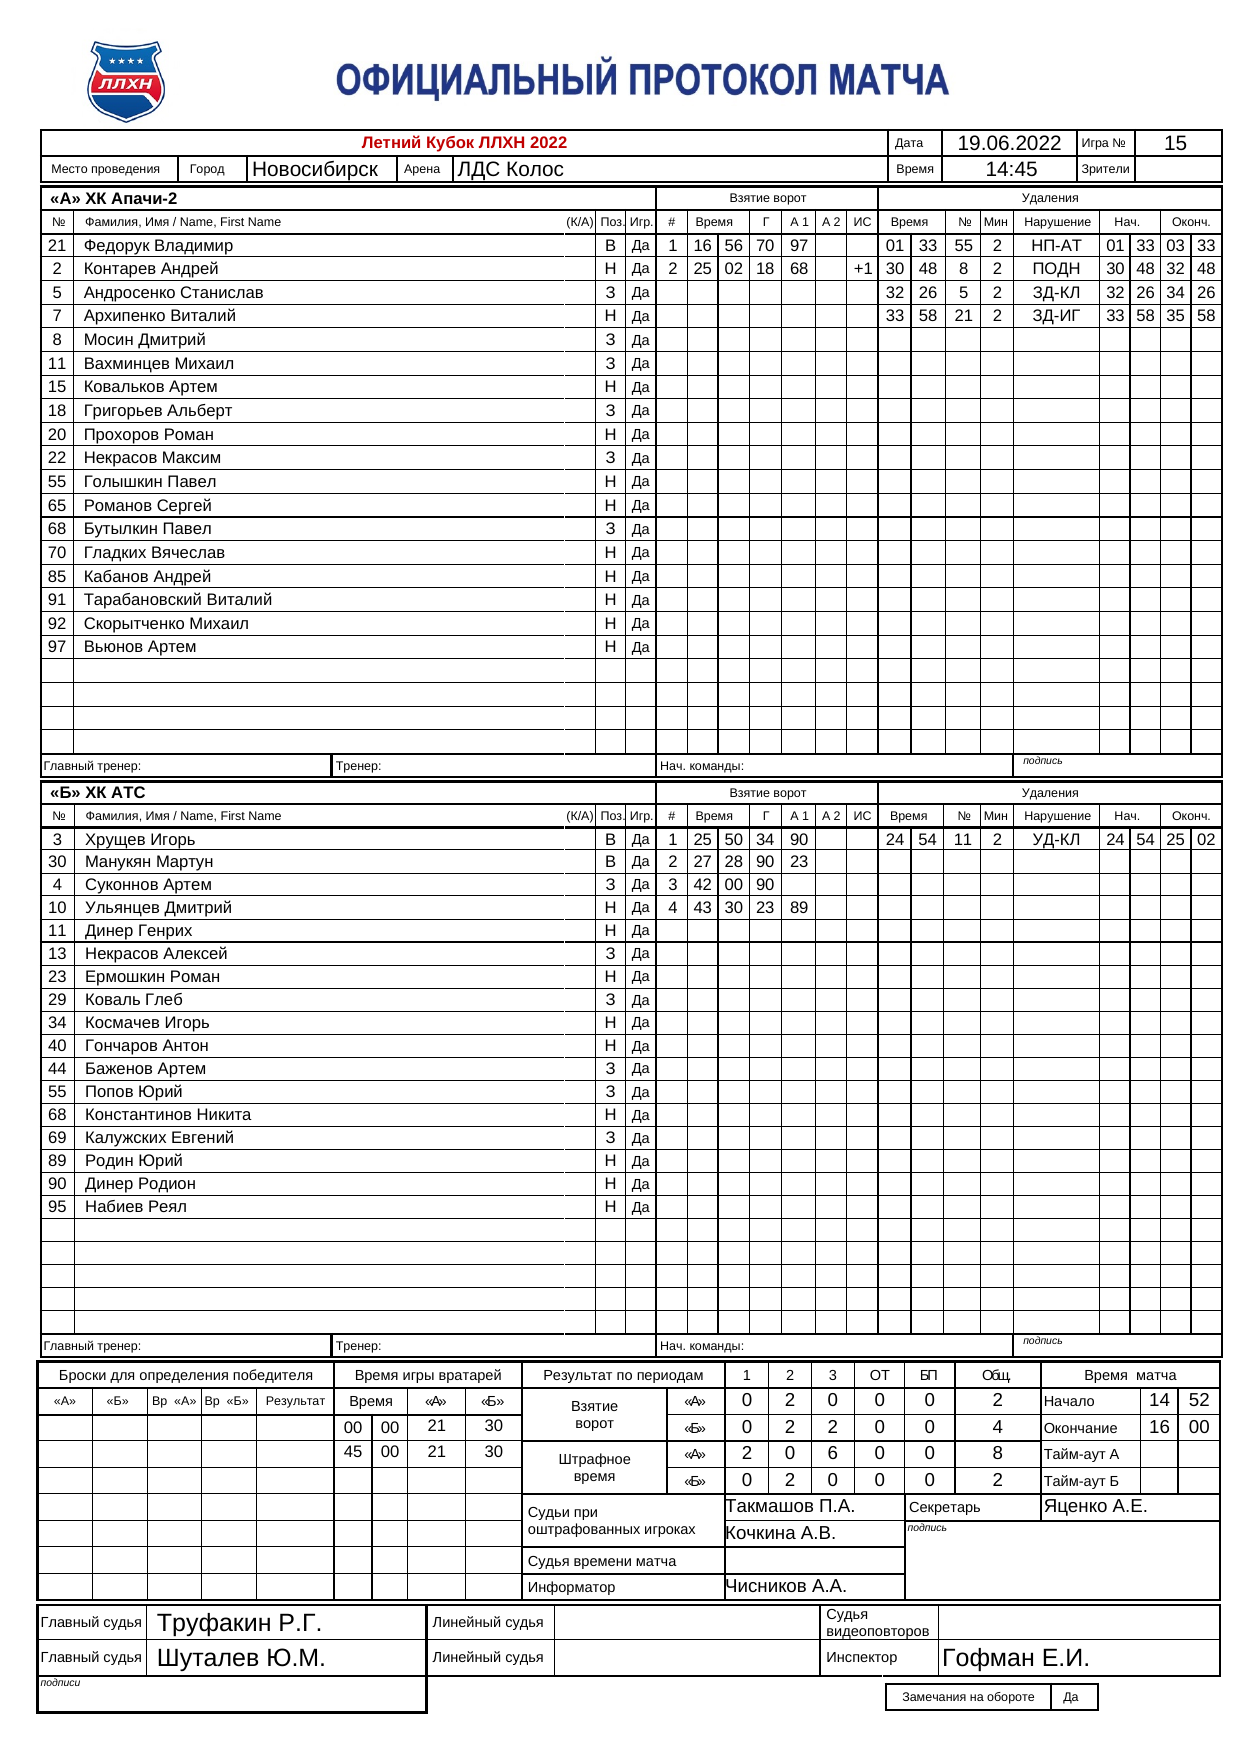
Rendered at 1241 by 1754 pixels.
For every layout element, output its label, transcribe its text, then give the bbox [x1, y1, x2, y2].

table_cell А 1 [782, 805, 815, 826]
table_cell [1100, 966, 1129, 987]
table_cell [202, 1441, 256, 1467]
table_cell [1100, 494, 1129, 516]
table_cell [257, 1494, 333, 1520]
table_cell [1131, 1127, 1160, 1149]
table_cell [565, 1196, 595, 1218]
table_cell [39, 1468, 92, 1493]
table_cell Да [626, 1150, 655, 1172]
table_cell [912, 636, 945, 658]
table_cell [42, 1242, 74, 1264]
table_cell [39, 1574, 92, 1599]
table_cell [719, 683, 749, 706]
table_cell [657, 588, 687, 611]
table_cell [408, 1468, 465, 1493]
table_cell [912, 518, 945, 540]
table_cell [946, 636, 980, 658]
table_cell [816, 829, 846, 849]
table_header Да [1052, 1685, 1097, 1709]
table_cell [1161, 470, 1190, 493]
table_cell [74, 707, 564, 729]
table_cell [1131, 494, 1160, 516]
table_cell [879, 1058, 910, 1079]
table_cell [981, 636, 1013, 658]
table_cell [879, 989, 910, 1011]
table_cell [1192, 446, 1221, 469]
table_cell Штрафное время [523, 1442, 666, 1493]
table_cell 90 [750, 850, 781, 872]
table_cell [1100, 1058, 1129, 1079]
table_cell [782, 1311, 815, 1333]
table_cell 0 [726, 1389, 768, 1413]
table_cell [1014, 588, 1099, 611]
table_cell [1179, 1468, 1219, 1493]
table_cell А 1 [782, 211, 815, 233]
table_cell [847, 494, 877, 516]
table_cell [565, 565, 595, 587]
table_cell 58 [912, 305, 945, 327]
table_header 3 [812, 1363, 854, 1387]
table_cell [879, 1012, 910, 1033]
table_cell [1014, 399, 1099, 422]
table_cell [750, 989, 781, 1011]
table_cell [847, 1104, 877, 1126]
table_cell Поз. [596, 805, 625, 826]
table_cell [1131, 1104, 1160, 1126]
table_cell [981, 1219, 1013, 1241]
table_cell [912, 541, 945, 564]
table_cell [408, 1574, 465, 1599]
table_cell 1 [657, 235, 687, 256]
table_cell 45 [335, 1441, 371, 1467]
table_cell [565, 470, 595, 493]
table_cell [1131, 730, 1160, 753]
table_cell [879, 659, 910, 682]
table_cell [1100, 1265, 1129, 1287]
table_cell [657, 328, 687, 351]
table_cell [782, 446, 815, 469]
table_cell [847, 707, 877, 729]
table_cell [1014, 730, 1099, 753]
table_cell [565, 257, 595, 280]
table_cell З [596, 446, 625, 469]
table_cell Да [626, 1035, 655, 1057]
table_cell Труфакин Р.Г. [147, 1606, 425, 1639]
table_cell Нач. [1100, 211, 1160, 233]
table_cell [782, 423, 815, 445]
table_cell [981, 989, 1013, 1011]
table_cell [719, 328, 749, 351]
table_cell [847, 850, 877, 872]
table_cell [1014, 1288, 1099, 1310]
table_cell 32 [1100, 281, 1129, 303]
table_cell [981, 1081, 1013, 1103]
table_cell [750, 376, 781, 398]
table_cell В [596, 829, 625, 849]
table_cell подпись [1014, 1335, 1221, 1356]
table_cell [981, 446, 1013, 469]
table_cell [912, 1081, 943, 1103]
table_cell [816, 1311, 846, 1333]
table_cell 30 [1100, 257, 1129, 280]
table_cell 43 [688, 896, 717, 918]
table_cell [565, 943, 595, 964]
table_cell [1100, 1081, 1129, 1103]
table_cell [912, 1173, 943, 1195]
table_cell [565, 494, 595, 516]
table_cell 25 [688, 257, 717, 280]
table_cell [1192, 707, 1221, 729]
table_cell [1131, 399, 1160, 422]
table_cell [626, 1219, 655, 1241]
table_cell Н [596, 612, 625, 634]
table_cell [847, 1173, 877, 1195]
table_cell [1161, 989, 1190, 1011]
table_cell [946, 659, 980, 682]
table_cell [847, 541, 877, 564]
table_cell [750, 920, 781, 941]
table_cell [939, 1606, 1219, 1639]
table_cell [1161, 1242, 1190, 1264]
table_cell [1161, 966, 1190, 987]
table_cell Прохоров Роман [74, 423, 564, 445]
table_cell подписи [39, 1677, 425, 1711]
table_cell [879, 1288, 910, 1310]
table_cell # [657, 211, 687, 233]
table_cell [1161, 1288, 1190, 1310]
table_cell [719, 1265, 749, 1287]
table_cell Да [626, 850, 655, 872]
table_cell З [596, 1081, 625, 1103]
table_cell [1192, 352, 1221, 374]
table_cell [912, 1150, 943, 1172]
table_cell [1131, 1311, 1160, 1333]
table_cell [1100, 588, 1129, 611]
table_cell 0 [726, 1468, 768, 1493]
table_cell [879, 1035, 910, 1057]
table_cell [847, 896, 877, 918]
table_cell [816, 588, 846, 611]
table_cell [1100, 352, 1129, 374]
table_cell [782, 659, 815, 682]
table_cell [726, 1548, 904, 1573]
table_cell [1100, 399, 1129, 422]
table_cell [750, 1081, 781, 1103]
table_cell [782, 376, 815, 398]
table_cell [565, 1081, 595, 1103]
table_cell [944, 1150, 980, 1172]
table_cell [1131, 446, 1160, 469]
table_cell [1100, 874, 1129, 895]
table_cell [688, 707, 717, 729]
table_cell [1100, 1288, 1129, 1310]
table_cell Н [596, 470, 625, 493]
table_cell [565, 518, 595, 540]
table_cell 0 [855, 1415, 904, 1440]
table_cell [1161, 1104, 1190, 1126]
table_cell Тренер: [333, 1335, 655, 1356]
table_cell [1192, 850, 1221, 872]
table_cell «Б» [668, 1468, 724, 1493]
table_cell 23 [42, 966, 74, 987]
table_cell Да [626, 829, 655, 849]
table_cell [1014, 1127, 1099, 1149]
table_cell [719, 494, 749, 516]
table_cell 2 [956, 1389, 1040, 1413]
table_cell [847, 1288, 877, 1310]
table_cell Нач. команды: [657, 755, 1012, 776]
table_cell Чисников А.А. [726, 1575, 904, 1599]
table_cell [847, 829, 877, 849]
table_cell [657, 376, 687, 398]
table_cell [657, 1035, 687, 1057]
table_cell Некрасов Максим [74, 446, 564, 469]
table_cell [782, 518, 815, 540]
table_cell Н [596, 1104, 625, 1126]
table_cell [816, 1035, 846, 1057]
table_cell [782, 1150, 815, 1172]
table_cell Набиев Реял [75, 1196, 564, 1218]
table_cell Н [596, 920, 625, 941]
table_cell 1 [657, 829, 687, 849]
table_cell [148, 1521, 201, 1546]
table_cell [688, 966, 717, 987]
table_cell [879, 920, 910, 941]
table_cell [782, 399, 815, 422]
table_cell [688, 1012, 717, 1033]
table_cell [879, 328, 910, 351]
table_cell [335, 1574, 371, 1599]
table_cell [1136, 157, 1221, 181]
table_cell [719, 446, 749, 469]
table_cell [657, 612, 687, 634]
table_cell [466, 1574, 521, 1599]
table_cell Вр «Б» [202, 1389, 256, 1413]
table_cell [75, 1288, 564, 1310]
table_cell Игр. [626, 805, 655, 826]
table_cell [816, 1219, 846, 1241]
table_cell № [946, 211, 980, 233]
table_cell [879, 399, 910, 422]
table_cell [816, 636, 846, 658]
table_cell [688, 494, 717, 516]
table_cell [466, 1521, 521, 1546]
table_cell [565, 707, 595, 729]
table_cell В [596, 235, 625, 256]
table_cell Вахминцев Михаил [74, 352, 564, 374]
table_cell Инспектор [821, 1640, 938, 1675]
table_cell З [596, 518, 625, 540]
table_cell 3 [42, 829, 74, 849]
table_cell [782, 588, 815, 611]
table_cell Баженов Артем [75, 1058, 564, 1079]
table_cell [93, 1547, 147, 1573]
table_cell 24 [879, 829, 910, 849]
table_cell [596, 730, 625, 753]
table_cell [946, 541, 980, 564]
table_cell [782, 470, 815, 493]
table_cell [1161, 376, 1190, 398]
table_cell [565, 1150, 595, 1172]
table_cell [750, 399, 781, 422]
table_cell 21 [408, 1441, 465, 1467]
table_cell [946, 683, 980, 706]
table_cell [816, 850, 846, 872]
table_cell (К/А) [565, 211, 595, 233]
table_cell [688, 376, 717, 398]
table_cell [1131, 1265, 1160, 1287]
table_cell [657, 352, 687, 374]
table_cell [257, 1468, 333, 1493]
table_cell Да [626, 1058, 655, 1079]
table_cell [1014, 1104, 1099, 1126]
table_cell [1100, 565, 1129, 587]
table_cell 92 [42, 612, 73, 634]
table_cell 24 [1100, 829, 1129, 849]
table_cell [657, 707, 687, 729]
table_cell 00 [373, 1416, 407, 1440]
table_cell [1014, 920, 1099, 941]
table_cell 0 [905, 1415, 954, 1440]
table_cell Н [596, 636, 625, 658]
table_header Летний Кубок ЛЛХН 2022 [42, 131, 887, 155]
table_cell 23 [782, 850, 815, 872]
table_cell [912, 1311, 943, 1333]
table_cell [981, 518, 1013, 540]
table_cell [782, 1012, 815, 1033]
table_cell [1014, 470, 1099, 493]
table_cell [981, 1012, 1013, 1033]
table_cell 01 [1100, 235, 1129, 256]
table_cell 00 [373, 1441, 407, 1467]
table_cell 97 [782, 235, 815, 256]
table_cell [981, 1058, 1013, 1079]
table_cell В [596, 850, 625, 872]
table_cell 40 [42, 1035, 74, 1057]
table_cell З [596, 399, 625, 422]
table_cell Да [626, 376, 655, 398]
table_cell 2 [657, 850, 687, 872]
table_cell [1161, 1035, 1190, 1057]
table_cell [257, 1416, 333, 1440]
table_cell 69 [42, 1127, 74, 1149]
table_cell [657, 989, 687, 1011]
table_cell # [657, 805, 687, 826]
table_cell [657, 541, 687, 564]
table_cell 33 [1100, 305, 1129, 327]
table_cell [565, 1127, 595, 1149]
table_cell «А» [668, 1442, 724, 1467]
table_cell [879, 707, 910, 729]
table_cell [466, 1468, 521, 1493]
table_cell Скорытченко Михаил [74, 612, 564, 634]
table_cell [816, 1058, 846, 1079]
table_cell [565, 1265, 595, 1287]
table_cell [1014, 874, 1099, 895]
table_cell [42, 707, 73, 729]
table_cell [879, 1265, 910, 1287]
table_header БП [905, 1363, 954, 1387]
table_cell Да [626, 612, 655, 634]
table_cell [657, 659, 687, 682]
table_cell [782, 305, 815, 327]
table_cell [1192, 565, 1221, 587]
table_cell Константинов Никита [75, 1104, 564, 1126]
table_cell 2 [42, 257, 73, 280]
table_cell [688, 518, 717, 540]
table_cell Манукян Мартун [75, 850, 564, 872]
table_cell [816, 1173, 846, 1195]
table_header «А» ХК Апачи-2 [42, 188, 655, 209]
table_cell [782, 989, 815, 1011]
table_cell [750, 1242, 781, 1264]
table_cell № [42, 805, 74, 826]
table_cell [750, 1150, 781, 1172]
table_cell [750, 423, 781, 445]
table_cell Н [596, 565, 625, 587]
table_cell [373, 1574, 407, 1599]
table_cell [1192, 943, 1221, 964]
table_cell [1100, 423, 1129, 445]
table_cell [1179, 1441, 1219, 1467]
table_cell [750, 1196, 781, 1218]
table_cell [626, 707, 655, 729]
table_cell [1192, 1150, 1221, 1172]
table_cell [816, 612, 846, 634]
table_cell [257, 1441, 333, 1467]
table_cell 18 [42, 399, 73, 422]
table_cell 10 [42, 896, 74, 918]
table_cell [1192, 376, 1221, 398]
table_cell 16 [1141, 1415, 1177, 1440]
table_cell [782, 1173, 815, 1195]
table_cell [688, 1127, 717, 1149]
table_cell Коваль Глеб [75, 989, 564, 1011]
table_header Результат по периодам [523, 1363, 724, 1387]
table_cell [1141, 1468, 1177, 1493]
table_cell [1192, 470, 1221, 493]
table_cell [688, 1288, 717, 1310]
table_cell Нарушение [1014, 211, 1099, 233]
table_cell [688, 1081, 717, 1103]
table_cell Некрасов Алексей [75, 943, 564, 964]
table_cell [1100, 707, 1129, 729]
table_cell [719, 352, 749, 374]
table_cell [565, 281, 595, 303]
table_cell [719, 423, 749, 445]
table_cell Да [626, 1196, 655, 1218]
table_cell [1100, 518, 1129, 540]
table_cell [719, 730, 749, 753]
table_cell 27 [688, 850, 717, 872]
table_cell [1161, 1219, 1190, 1241]
table_cell [1161, 518, 1190, 540]
table_cell [912, 1127, 943, 1149]
table_cell Родин Юрий [75, 1150, 564, 1172]
table_cell Попов Юрий [75, 1081, 564, 1103]
table_cell Да [626, 874, 655, 895]
table_cell 50 [719, 829, 749, 849]
table_cell [1161, 1265, 1190, 1287]
table_cell [816, 352, 846, 374]
table_cell [1131, 1242, 1160, 1264]
table_cell [1014, 683, 1099, 706]
table_cell [657, 1242, 687, 1264]
table_cell 11 [42, 920, 74, 941]
table_cell [879, 518, 910, 540]
table_cell [782, 1242, 815, 1264]
table_cell [816, 257, 846, 280]
table_cell 55 [42, 1081, 74, 1103]
table_cell [912, 920, 943, 941]
table_cell [816, 376, 846, 398]
table_cell [912, 588, 945, 611]
table_cell [688, 1265, 717, 1287]
table_cell [148, 1441, 201, 1467]
table_cell [408, 1494, 465, 1520]
table_cell [981, 328, 1013, 351]
table_cell [847, 683, 877, 706]
table_cell [912, 1058, 943, 1079]
table_cell 4 [657, 896, 687, 918]
table_cell [816, 494, 846, 516]
table_cell Н [596, 1012, 625, 1033]
table_cell [1014, 1058, 1099, 1079]
table_cell [816, 399, 846, 422]
table_cell [688, 1173, 717, 1195]
table_cell [847, 305, 877, 327]
table_cell [879, 588, 910, 611]
table_cell [981, 1288, 1013, 1310]
table_cell 02 [719, 257, 749, 280]
table_cell [879, 565, 910, 587]
table_cell Тайм-аут Б [1042, 1468, 1140, 1493]
table_cell 30 [719, 896, 749, 918]
table_cell Да [626, 470, 655, 493]
table_cell [688, 1150, 717, 1172]
table_cell [879, 730, 910, 753]
table_header Замечания на обороте [887, 1685, 1050, 1709]
table_cell [565, 541, 595, 564]
table_cell [782, 352, 815, 374]
table_cell [1161, 588, 1190, 611]
table_cell 26 [1192, 281, 1221, 303]
table_cell [816, 730, 846, 753]
table_cell [946, 376, 980, 398]
table_cell [816, 235, 846, 256]
table_cell Космачев Игорь [75, 1012, 564, 1033]
table_cell [335, 1468, 371, 1493]
table_cell [565, 1035, 595, 1057]
table_cell [1192, 541, 1221, 564]
table_cell [1161, 352, 1190, 374]
table_cell [719, 1196, 749, 1218]
table_cell [879, 352, 910, 374]
table_cell 14:45 [943, 157, 1076, 181]
table_cell Арена [398, 157, 452, 181]
table_cell 68 [42, 1104, 74, 1126]
table_cell З [596, 328, 625, 351]
table_cell [596, 1219, 625, 1241]
table_cell [944, 1127, 980, 1149]
table_cell [626, 659, 655, 682]
table_cell Н [596, 966, 625, 987]
table_cell [565, 1104, 595, 1126]
table_header «Б» ХК АТС [42, 783, 655, 803]
table_cell [944, 1311, 980, 1333]
table_cell [847, 1311, 877, 1333]
table_cell [719, 659, 749, 682]
table_cell [750, 328, 781, 351]
table_cell [912, 707, 945, 729]
table_cell [816, 541, 846, 564]
table_cell 21 [946, 305, 980, 327]
table_cell [688, 659, 717, 682]
table_cell Главный тренер: [42, 755, 330, 776]
table_cell [750, 659, 781, 682]
table_cell 28 [719, 850, 749, 872]
table_cell 2 [726, 1442, 768, 1467]
table_cell 89 [42, 1150, 74, 1172]
table_cell Да [626, 281, 655, 303]
table_cell [782, 1058, 815, 1079]
table_cell [719, 1242, 749, 1264]
table_cell [626, 730, 655, 753]
table_cell 30 [466, 1441, 521, 1467]
table_cell [912, 943, 943, 964]
table_cell Бутылкин Павел [74, 518, 564, 540]
table_cell [565, 636, 595, 658]
table_cell 68 [782, 257, 815, 280]
table_cell [782, 1196, 815, 1218]
table_cell [657, 1150, 687, 1172]
table_cell [944, 1242, 980, 1264]
table_cell Н [596, 541, 625, 564]
table_cell [782, 328, 815, 351]
table_cell [1161, 1196, 1190, 1218]
table_cell [688, 352, 717, 374]
table_cell [657, 1012, 687, 1033]
table_cell [912, 659, 945, 682]
table_cell [879, 470, 910, 493]
table_cell [782, 966, 815, 987]
table_cell Да [626, 896, 655, 918]
table_header Время игры вратарей [335, 1363, 521, 1387]
table_cell Судья времени матча [523, 1548, 724, 1573]
table_cell [1192, 1311, 1221, 1333]
table_cell [657, 683, 687, 706]
table_cell 42 [688, 874, 717, 895]
table_cell [879, 1104, 910, 1126]
table_cell [946, 352, 980, 374]
table_cell [565, 399, 595, 422]
table_cell [1100, 1012, 1129, 1033]
table_cell [879, 376, 910, 398]
table_cell [981, 730, 1013, 753]
table_cell Ульянцев Дмитрий [75, 896, 564, 918]
table_cell [626, 1242, 655, 1264]
table_cell [688, 683, 717, 706]
table_cell [1100, 541, 1129, 564]
table_cell [946, 565, 980, 587]
table_cell Город [179, 157, 246, 181]
table_cell 26 [912, 281, 945, 303]
table_cell [944, 1058, 980, 1079]
table_cell 58 [1131, 305, 1160, 327]
table_cell [981, 1150, 1013, 1172]
table_cell Секретарь [906, 1495, 1040, 1520]
table_cell [1131, 423, 1160, 445]
table_cell [719, 1219, 749, 1241]
table_cell [688, 1242, 717, 1264]
table_cell [1014, 446, 1099, 469]
table_cell [626, 1311, 655, 1333]
table_cell 3 [657, 874, 687, 895]
table_cell Да [626, 1081, 655, 1103]
table_cell [1100, 730, 1129, 753]
table_cell [912, 328, 945, 351]
table_cell [1161, 541, 1190, 564]
table_cell [912, 423, 945, 445]
table_cell [719, 470, 749, 493]
table_cell Динер Генрих [75, 920, 564, 941]
table_cell [1014, 376, 1099, 398]
table_cell З [596, 1058, 625, 1079]
table_cell Григорьев Альберт [74, 399, 564, 422]
table_cell [816, 1127, 846, 1149]
table_cell [912, 446, 945, 469]
table_cell Кабанов Андрей [74, 565, 564, 587]
table_cell [596, 1311, 625, 1333]
table_cell [912, 683, 945, 706]
table_cell 2 [981, 305, 1013, 327]
table_cell 13 [42, 943, 74, 964]
table_cell 70 [750, 235, 781, 256]
table_cell [657, 1127, 687, 1149]
table_cell Тарабановский Виталий [74, 588, 564, 611]
table_cell [657, 920, 687, 941]
table_cell [1014, 1035, 1099, 1057]
table_cell 20 [42, 423, 73, 445]
table_cell 01 [879, 235, 910, 256]
table_cell [750, 943, 781, 964]
table_cell Калужских Евгений [75, 1127, 564, 1149]
table_cell [565, 1012, 595, 1033]
table_cell [93, 1494, 147, 1520]
table_cell [816, 1196, 846, 1218]
table_cell [816, 707, 846, 729]
table_cell [1192, 920, 1221, 941]
table_cell [847, 966, 877, 987]
table_cell [946, 588, 980, 611]
table_cell [946, 446, 980, 469]
table_cell [719, 1035, 749, 1057]
table_cell [719, 920, 749, 941]
table_cell [719, 305, 749, 327]
table_cell [688, 1104, 717, 1126]
table_cell [1131, 1219, 1160, 1241]
table_cell [1192, 1035, 1221, 1057]
table_cell [1192, 1058, 1221, 1079]
table_cell 2 [956, 1468, 1040, 1493]
table_cell [596, 659, 625, 682]
table_cell 52 [1179, 1389, 1219, 1413]
table_cell Н [596, 494, 625, 516]
table_cell [1100, 470, 1129, 493]
table_cell 5 [946, 281, 980, 303]
table_cell [1161, 1311, 1190, 1333]
table_cell [1192, 1288, 1221, 1310]
table_cell [946, 423, 980, 445]
table_cell [1100, 943, 1129, 964]
table_cell [879, 1219, 910, 1241]
table_cell [1141, 1441, 1177, 1467]
table_cell [879, 541, 910, 564]
table_cell Да [626, 494, 655, 516]
table_cell [944, 943, 980, 964]
table_cell [373, 1494, 407, 1520]
table_cell [565, 1311, 595, 1333]
table_cell [719, 707, 749, 729]
table_cell [565, 920, 595, 941]
table_cell [750, 305, 781, 327]
table_cell [1192, 896, 1221, 918]
table_cell [719, 1012, 749, 1033]
table_cell 8 [42, 328, 73, 351]
table_cell Нач. команды: [657, 1335, 1012, 1356]
table_cell Хрущев Игорь [75, 829, 564, 849]
table_cell [1161, 399, 1190, 422]
table_cell [981, 896, 1013, 918]
table_cell [373, 1521, 407, 1546]
table_cell [981, 966, 1013, 987]
table_cell [816, 1265, 846, 1287]
table_cell ИС [847, 805, 877, 826]
table_cell [782, 1288, 815, 1310]
table_cell [719, 1173, 749, 1195]
table_cell [93, 1574, 147, 1599]
table_cell [981, 1265, 1013, 1287]
table_cell [657, 1081, 687, 1103]
table_cell З [596, 281, 625, 303]
table_cell [657, 399, 687, 422]
table_cell [1100, 1150, 1129, 1172]
table_cell [750, 470, 781, 493]
table_cell 2 [981, 281, 1013, 303]
table_cell 21 [408, 1416, 465, 1440]
table_cell 16 [688, 235, 717, 256]
table_cell [981, 1035, 1013, 1057]
table_cell [1131, 352, 1160, 374]
table_cell [847, 1242, 877, 1264]
table_cell [1014, 943, 1099, 964]
table_cell [847, 518, 877, 540]
table_cell «А» [408, 1389, 465, 1413]
table_cell 30 [879, 257, 910, 280]
table_cell [750, 683, 781, 706]
table_cell [750, 612, 781, 634]
table_cell [688, 989, 717, 1011]
table_cell [944, 966, 980, 987]
table_cell [1131, 966, 1160, 987]
table_cell [782, 683, 815, 706]
table_cell [596, 1288, 625, 1310]
table_cell «А» [668, 1389, 724, 1413]
table_cell Судья видеоповторов [821, 1606, 938, 1639]
table_cell 0 [726, 1415, 768, 1440]
table_cell [981, 494, 1013, 516]
table_cell Мин [981, 805, 1013, 826]
table_cell Время [879, 805, 943, 826]
table_cell [75, 1265, 564, 1287]
table_cell [847, 612, 877, 634]
table_cell Гладких Вячеслав [74, 541, 564, 564]
table_cell [750, 636, 781, 658]
table_cell 30 [466, 1416, 521, 1440]
table_cell [1161, 423, 1190, 445]
table_cell [657, 1265, 687, 1287]
table_cell Да [626, 1173, 655, 1195]
table_cell [816, 1081, 846, 1103]
table_cell [946, 518, 980, 540]
table_cell 18 [750, 257, 781, 280]
table_cell [688, 1058, 717, 1079]
table_cell [1161, 636, 1190, 658]
table_cell З [596, 874, 625, 895]
table_cell Главный судья [39, 1606, 146, 1639]
table_cell [1014, 896, 1099, 918]
table_cell [657, 1104, 687, 1126]
table_cell Да [626, 446, 655, 469]
table_cell [1131, 683, 1160, 706]
table_cell Н [596, 423, 625, 445]
table_cell [688, 1311, 717, 1333]
table_cell 33 [1192, 235, 1221, 256]
table_cell [912, 1265, 943, 1287]
table_cell [408, 1547, 465, 1573]
table_cell Голышкин Павел [74, 470, 564, 493]
table_cell № [42, 211, 73, 233]
table_cell [657, 1058, 687, 1079]
table_cell 15 [42, 376, 73, 398]
table_cell [847, 730, 877, 753]
table_cell [981, 943, 1013, 964]
table_cell [565, 1173, 595, 1195]
table_cell [1161, 1012, 1190, 1033]
table_cell [1131, 943, 1160, 964]
table_cell [1014, 541, 1099, 564]
table_cell [565, 446, 595, 469]
table_cell [555, 1606, 819, 1639]
table_cell [946, 328, 980, 351]
table_cell 54 [1131, 829, 1160, 849]
table_cell [944, 1288, 980, 1310]
table_cell 23 [750, 896, 781, 918]
table_cell [42, 659, 73, 682]
table_cell [1014, 1012, 1099, 1033]
table_cell [657, 518, 687, 540]
table_cell [944, 1081, 980, 1103]
table_cell Н [596, 305, 625, 327]
table_cell 56 [719, 235, 749, 256]
table_cell +1 [847, 257, 877, 280]
table_cell [1099, 1682, 1220, 1711]
table_cell 00 [335, 1416, 371, 1440]
table_cell Да [626, 1104, 655, 1126]
table_cell [750, 730, 781, 753]
table_cell [847, 588, 877, 611]
table_cell [565, 588, 595, 611]
table_cell [1131, 565, 1160, 587]
table_cell [428, 1677, 882, 1711]
table_cell [782, 943, 815, 964]
table_cell Да [626, 352, 655, 374]
table_cell [847, 659, 877, 682]
table_cell Да [626, 235, 655, 256]
table_cell [1161, 1127, 1190, 1149]
table_cell [657, 730, 687, 753]
table_cell [1161, 1173, 1190, 1195]
table_cell [946, 494, 980, 516]
table_cell [847, 920, 877, 941]
table_cell [596, 707, 625, 729]
table_cell Оконч. [1161, 211, 1221, 233]
table_header 2 [769, 1363, 811, 1387]
table_cell [912, 565, 945, 587]
table_cell 2 [769, 1415, 811, 1440]
table_cell 0 [855, 1468, 904, 1493]
table_cell [202, 1416, 256, 1440]
table_cell Н [596, 1035, 625, 1057]
table_cell [75, 1219, 564, 1241]
table_cell [1161, 494, 1190, 516]
table_cell [879, 423, 910, 445]
table_cell Мин [981, 211, 1013, 233]
table_cell Да [626, 423, 655, 445]
table_cell [981, 874, 1013, 895]
table_cell [750, 352, 781, 374]
table_cell [750, 1288, 781, 1310]
table_cell 65 [42, 494, 73, 516]
table_cell [912, 1035, 943, 1057]
table_cell [74, 730, 564, 753]
table_cell [1161, 1058, 1190, 1079]
table_cell [202, 1574, 256, 1599]
table_header Взятие ворот [657, 188, 877, 209]
table_cell [879, 683, 910, 706]
table_cell [1014, 1081, 1099, 1103]
table_cell [782, 281, 815, 303]
table_cell [750, 518, 781, 540]
table_cell [944, 920, 980, 941]
table_cell [1014, 1196, 1099, 1218]
table_cell [657, 494, 687, 516]
table_cell [1014, 989, 1099, 1011]
table_cell [688, 943, 717, 964]
table_cell Г [750, 805, 781, 826]
table_cell Новосибирск [248, 157, 396, 181]
table_cell [782, 636, 815, 658]
table_cell [657, 305, 687, 327]
table_cell [565, 874, 595, 895]
table_cell 44 [42, 1058, 74, 1079]
table_cell УД-КЛ [1014, 829, 1099, 849]
table_cell [1192, 1265, 1221, 1287]
table_cell [912, 399, 945, 422]
table_cell [466, 1494, 521, 1520]
table_cell 4 [956, 1415, 1040, 1440]
table_cell Да [626, 966, 655, 987]
table_cell [1192, 730, 1221, 753]
table_cell Время [335, 1389, 407, 1413]
table_cell Да [626, 328, 655, 351]
table_cell [1192, 989, 1221, 1011]
table_cell [847, 636, 877, 658]
table_cell Фамилия, Имя / Name, First Name [74, 211, 565, 233]
table_cell [1192, 399, 1221, 422]
table_cell [1014, 1219, 1099, 1241]
table_cell [719, 1104, 749, 1126]
table_cell ЗД-ИГ [1014, 305, 1099, 327]
table_cell [373, 1468, 407, 1493]
table_cell [981, 565, 1013, 587]
table_cell [816, 281, 846, 303]
table_cell [565, 989, 595, 1011]
table_cell [719, 1127, 749, 1149]
table_cell [1014, 565, 1099, 587]
table_cell [1131, 1058, 1160, 1079]
table_cell [596, 1265, 625, 1287]
table_cell Результат [257, 1389, 333, 1413]
table_cell [565, 896, 595, 918]
table_cell [816, 518, 846, 540]
table_cell [1161, 896, 1190, 918]
table_cell [782, 565, 815, 587]
table_cell [879, 612, 910, 634]
table_cell [944, 1104, 980, 1126]
table_cell [1014, 494, 1099, 516]
table_cell 2 [981, 829, 1013, 849]
table_cell Н [596, 1196, 625, 1218]
table_cell подпись [906, 1522, 1219, 1599]
table_cell [148, 1547, 201, 1573]
table_cell [782, 1219, 815, 1241]
table_cell [879, 896, 910, 918]
table_cell 55 [42, 470, 73, 493]
table_cell [944, 989, 980, 1011]
table_cell [148, 1416, 201, 1440]
table_cell [816, 920, 846, 941]
table_cell [688, 281, 717, 303]
table_cell [750, 446, 781, 469]
table_cell [1131, 989, 1160, 1011]
table_cell [565, 659, 595, 682]
table_cell [1100, 1127, 1129, 1149]
table_cell [981, 1311, 1013, 1333]
table_cell Шуталев Ю.М. [147, 1640, 425, 1675]
table_cell [148, 1494, 201, 1520]
table_cell [202, 1521, 256, 1546]
table_cell [1192, 659, 1221, 682]
table_cell 33 [879, 305, 910, 327]
table_cell [981, 612, 1013, 634]
table_cell 11 [42, 352, 73, 374]
table_cell [816, 423, 846, 445]
table_cell [1192, 1242, 1221, 1264]
table_cell [1131, 328, 1160, 351]
table_cell [1014, 1265, 1099, 1287]
table_header Время матча [1042, 1363, 1219, 1387]
table_cell [565, 850, 595, 872]
table_cell [981, 423, 1013, 445]
table_cell [816, 1104, 846, 1126]
table_cell [981, 352, 1013, 374]
table_cell Линейный судья [428, 1606, 554, 1639]
table_cell [596, 1242, 625, 1264]
table_cell [1100, 850, 1129, 872]
table_cell Кочкина А.В. [726, 1521, 904, 1546]
table_cell [1100, 1035, 1129, 1057]
table_cell [912, 612, 945, 634]
table_cell Да [626, 636, 655, 658]
table_cell [1192, 1081, 1221, 1103]
table_cell [879, 1081, 910, 1103]
table_cell [944, 1196, 980, 1218]
table_cell Оконч. [1161, 805, 1221, 826]
table_cell [912, 989, 943, 1011]
table_cell [719, 1150, 749, 1172]
table_cell [148, 1468, 201, 1493]
table_cell [816, 305, 846, 327]
table_cell [847, 423, 877, 445]
table_cell [847, 1058, 877, 1079]
table_cell [688, 612, 717, 634]
table_cell [1131, 518, 1160, 540]
table_cell [719, 541, 749, 564]
table_cell [1014, 1242, 1099, 1264]
table_cell ИС [847, 211, 877, 233]
table_cell [981, 1242, 1013, 1264]
table_cell [719, 612, 749, 634]
table_cell [657, 446, 687, 469]
table_cell [750, 1219, 781, 1241]
table_cell [944, 1173, 980, 1195]
table_cell 11 [944, 829, 980, 849]
table_cell [847, 1219, 877, 1241]
table_cell [1100, 659, 1129, 682]
table_cell [565, 305, 595, 327]
table_cell [1161, 850, 1190, 872]
table_cell [879, 1127, 910, 1149]
table_cell [1192, 1196, 1221, 1218]
table_cell НП-АТ [1014, 235, 1099, 256]
table_cell [39, 1494, 92, 1520]
table_cell Да [626, 257, 655, 280]
table_cell [912, 1196, 943, 1218]
table_cell № [944, 805, 980, 826]
table_cell 33 [912, 235, 945, 256]
table_cell 68 [42, 518, 73, 540]
table_cell [39, 1521, 92, 1546]
table_cell Да [626, 305, 655, 327]
table_cell Нарушение [1014, 805, 1099, 826]
table_cell [1192, 423, 1221, 445]
table_cell [1161, 328, 1190, 351]
table_cell Начало [1042, 1389, 1140, 1413]
table_cell [657, 423, 687, 445]
table_cell [1192, 1127, 1221, 1149]
table_cell [1192, 588, 1221, 611]
table_cell [847, 989, 877, 1011]
table_cell Андросенко Станислав [74, 281, 564, 303]
table_cell 55 [946, 235, 980, 256]
table_cell 26 [1131, 281, 1160, 303]
table_cell 25 [1161, 829, 1190, 849]
table_cell [1192, 612, 1221, 634]
table_cell [75, 1242, 564, 1264]
table_cell (К/А) [565, 805, 595, 826]
table_cell 70 [42, 541, 73, 564]
table_cell [981, 850, 1013, 872]
table_cell 54 [912, 829, 943, 849]
table_cell [981, 1196, 1013, 1218]
table_cell [1100, 1196, 1129, 1218]
table_cell [1014, 707, 1099, 729]
table_cell [946, 730, 980, 753]
table_cell Н [596, 1150, 625, 1172]
table_cell [1131, 874, 1160, 895]
table_cell [1161, 707, 1190, 729]
table_cell 7 [42, 305, 73, 327]
table_cell [1192, 1219, 1221, 1241]
table_cell [1014, 850, 1099, 872]
table_cell Г [750, 211, 781, 233]
table_cell [1192, 874, 1221, 895]
table_cell [657, 1219, 687, 1241]
table_cell [1131, 1173, 1160, 1195]
table_cell 21 [42, 235, 73, 256]
table_cell Да [626, 1127, 655, 1149]
table_cell [688, 588, 717, 611]
table_cell [816, 896, 846, 918]
table_header 1 [726, 1363, 768, 1387]
table_cell 4 [42, 874, 74, 895]
table_cell [816, 446, 846, 469]
table_cell [93, 1416, 147, 1440]
table_cell «А» [39, 1389, 92, 1413]
table_header Игра № [1078, 131, 1134, 155]
table_cell [879, 446, 910, 469]
table_cell [1014, 612, 1099, 634]
table_cell [1100, 636, 1129, 658]
table_cell [555, 1640, 819, 1675]
table_cell [1131, 636, 1160, 658]
table_cell [93, 1441, 147, 1467]
table_cell [944, 1035, 980, 1057]
table_cell 85 [42, 565, 73, 587]
table_cell [750, 707, 781, 729]
table_cell Да [626, 399, 655, 422]
table_cell 8 [956, 1442, 1040, 1467]
table_cell [750, 1311, 781, 1333]
table_cell 95 [42, 1196, 74, 1218]
table_cell [816, 1150, 846, 1172]
table_cell [719, 518, 749, 540]
table_cell [42, 1288, 74, 1310]
table_cell [782, 1127, 815, 1149]
table_cell [373, 1547, 407, 1573]
table_cell [565, 683, 595, 706]
table_cell [912, 352, 945, 374]
table_cell «Б» [668, 1415, 724, 1440]
table_cell А 2 [816, 211, 846, 233]
table_cell Да [626, 588, 655, 611]
table_cell [335, 1494, 371, 1520]
table_header Дата [889, 131, 941, 155]
table_cell [750, 494, 781, 516]
table_cell 2 [981, 257, 1013, 280]
table_cell [39, 1547, 92, 1573]
table_cell [42, 1311, 74, 1333]
table_cell [981, 1127, 1013, 1149]
picture [5, 28, 1179, 129]
table_cell [1131, 1196, 1160, 1218]
table_cell Н [596, 257, 625, 280]
table_cell Контарев Андрей [74, 257, 564, 280]
table_header ОТ [855, 1363, 904, 1387]
table_cell [981, 399, 1013, 422]
table_cell подпись [1014, 755, 1221, 776]
table_cell Зрители [1078, 157, 1134, 181]
table_cell ЛДС Колос [454, 157, 887, 181]
table_cell [816, 943, 846, 964]
table_cell [847, 565, 877, 587]
table_cell [782, 730, 815, 753]
table_cell Динер Родион [75, 1173, 564, 1195]
table_cell [565, 1058, 595, 1079]
table_cell [335, 1547, 371, 1573]
table_cell [466, 1547, 521, 1573]
table_cell [847, 328, 877, 351]
table_cell [1100, 612, 1129, 634]
table_cell 58 [1192, 305, 1221, 327]
table_cell [1131, 1081, 1160, 1103]
table_cell [1131, 850, 1160, 872]
table_cell Поз. [596, 211, 625, 233]
table_cell [879, 1311, 910, 1333]
table_cell Информатор [523, 1575, 724, 1599]
table_cell [657, 1311, 687, 1333]
table_cell 32 [879, 281, 910, 303]
table_cell [148, 1574, 201, 1599]
table_cell 91 [42, 588, 73, 611]
table_cell [1100, 328, 1129, 351]
table_cell [1131, 659, 1160, 682]
table_cell [688, 565, 717, 587]
table_cell Да [626, 541, 655, 564]
table_cell 0 [855, 1389, 904, 1413]
table_cell [750, 1035, 781, 1057]
table_cell [257, 1574, 333, 1599]
table_cell [688, 541, 717, 564]
table_cell [688, 470, 717, 493]
table_cell [1161, 446, 1190, 469]
table_cell [981, 588, 1013, 611]
table_cell [42, 683, 73, 706]
table_cell 32 [1161, 257, 1190, 280]
table_cell 6 [812, 1442, 854, 1467]
table_cell 35 [1161, 305, 1190, 327]
table_cell [782, 1104, 815, 1126]
table_cell [1161, 1150, 1190, 1172]
table_cell [1192, 636, 1221, 658]
table_cell [657, 1173, 687, 1195]
table_cell [657, 1288, 687, 1310]
table_cell [688, 730, 717, 753]
table_cell 30 [42, 850, 74, 872]
table_cell Главный судья [39, 1640, 146, 1675]
table_cell 2 [812, 1415, 854, 1440]
table_cell [750, 1104, 781, 1126]
table_cell [565, 1288, 595, 1310]
table_cell [565, 235, 595, 256]
table_cell Да [626, 943, 655, 964]
table_header Удаления [879, 783, 1221, 803]
table_cell Гофман Е.И. [939, 1640, 1219, 1675]
table_cell [1100, 376, 1129, 398]
table_cell ЗД-КЛ [1014, 281, 1099, 303]
table_cell Суконнов Артем [75, 874, 564, 895]
table_cell 2 [769, 1389, 811, 1413]
table_cell [912, 1104, 943, 1126]
table_cell [879, 1173, 910, 1195]
table_cell [74, 683, 564, 706]
table_cell [1161, 943, 1190, 964]
table_cell [1161, 1081, 1190, 1103]
table_cell [879, 966, 910, 987]
table_cell [782, 1081, 815, 1103]
table_cell [946, 399, 980, 422]
table_cell [981, 1173, 1013, 1195]
table_cell [1131, 707, 1160, 729]
table_cell [981, 1104, 1013, 1126]
table_cell [981, 541, 1013, 564]
table_cell [719, 636, 749, 658]
table_cell [782, 1035, 815, 1057]
table_cell [847, 235, 877, 256]
table_cell [750, 966, 781, 987]
table_cell [816, 659, 846, 682]
table_cell ПОДН [1014, 257, 1099, 280]
table_cell [688, 423, 717, 445]
table_cell [847, 1265, 877, 1287]
table_cell [782, 874, 815, 895]
table_cell [688, 920, 717, 941]
table_cell Яценко А.Е. [1042, 1495, 1219, 1520]
table_cell [1100, 1311, 1129, 1333]
table_header 15 [1136, 131, 1221, 155]
table_cell 2 [981, 235, 1013, 256]
table_cell [1161, 659, 1190, 682]
table_cell 34 [42, 1012, 74, 1033]
table_cell [912, 896, 943, 918]
table_cell [912, 1288, 943, 1310]
table_cell Фамилия, Имя / Name, First Name [75, 805, 565, 826]
table_header Удаления [879, 188, 1221, 209]
table_cell Да [626, 518, 655, 540]
table_cell Н [596, 896, 625, 918]
table_cell Время [688, 805, 749, 826]
table_cell [981, 683, 1013, 706]
table_cell [912, 1219, 943, 1241]
table_cell Н [596, 588, 625, 611]
table_cell Тренер: [333, 755, 655, 776]
table_cell [257, 1521, 333, 1546]
table_cell Линейный судья [428, 1640, 554, 1675]
table_cell 34 [1161, 281, 1190, 303]
table_cell [981, 659, 1013, 682]
table_cell [912, 376, 945, 398]
table_cell [847, 470, 877, 493]
table_cell [782, 541, 815, 564]
table_cell [750, 1012, 781, 1033]
table_header Общ. [956, 1363, 1040, 1387]
table_cell [719, 1311, 749, 1333]
table_cell Игр. [626, 211, 655, 233]
table_cell 0 [905, 1468, 954, 1493]
table_cell [719, 399, 749, 422]
table_cell [1161, 874, 1190, 895]
table_cell [93, 1468, 147, 1493]
table_cell [202, 1468, 256, 1493]
table_cell [719, 943, 749, 964]
table_cell Окончание [1042, 1415, 1140, 1440]
table_cell [1192, 966, 1221, 987]
table_cell [750, 281, 781, 303]
table_cell 97 [42, 636, 73, 658]
table_cell [816, 989, 846, 1011]
table_cell [816, 683, 846, 706]
table_cell [1192, 1173, 1221, 1195]
table_cell [981, 376, 1013, 398]
table_cell 2 [657, 257, 687, 280]
table_cell 2 [769, 1468, 811, 1493]
table_cell [688, 1219, 717, 1241]
table_cell [74, 659, 564, 682]
table_cell [879, 636, 910, 658]
table_cell [1131, 541, 1160, 564]
table_cell [750, 1265, 781, 1287]
table_cell [816, 470, 846, 493]
table_cell [981, 920, 1013, 941]
table_cell [847, 943, 877, 964]
table_cell [1014, 636, 1099, 658]
table_cell «Б » [466, 1389, 521, 1413]
table_cell [1131, 470, 1160, 493]
table_cell [719, 376, 749, 398]
table_cell [1192, 494, 1221, 516]
table_cell [1131, 588, 1160, 611]
table_cell 00 [1179, 1415, 1219, 1440]
table_cell [750, 1127, 781, 1149]
table_cell [912, 966, 943, 987]
table_cell [847, 1150, 877, 1172]
table_header 19.06.2022 [943, 131, 1076, 155]
table_cell [688, 328, 717, 351]
table_cell [719, 281, 749, 303]
table_cell [847, 1081, 877, 1103]
table_cell Мосин Дмитрий [74, 328, 564, 351]
table_cell 34 [750, 829, 781, 849]
table_cell [565, 730, 595, 753]
table_cell Ермошкин Роман [75, 966, 564, 987]
table_cell [565, 423, 595, 445]
table_cell [944, 1265, 980, 1287]
table_cell [1100, 1242, 1129, 1264]
table_cell [626, 1288, 655, 1310]
table_cell Такмашов П.А. [726, 1495, 904, 1520]
table_cell [42, 1219, 74, 1241]
table_cell [1014, 328, 1099, 351]
table_cell [1014, 352, 1099, 374]
table_cell 5 [42, 281, 73, 303]
table_cell Н [596, 376, 625, 398]
table_cell [1100, 896, 1129, 918]
table_cell 00 [719, 874, 749, 895]
table_cell 90 [42, 1173, 74, 1195]
table_cell [816, 1288, 846, 1310]
table_cell [816, 966, 846, 987]
table_cell [1014, 659, 1099, 682]
table_cell [1131, 1288, 1160, 1310]
table_cell Ковальков Артем [74, 376, 564, 398]
table_cell [1161, 920, 1190, 941]
table_cell [719, 565, 749, 587]
table_cell З [596, 1127, 625, 1149]
table_cell [565, 376, 595, 398]
table_cell [626, 1265, 655, 1287]
table_cell [750, 588, 781, 611]
table_cell [1131, 1035, 1160, 1057]
table_cell [75, 1311, 564, 1333]
table_cell Романов Сергей [74, 494, 564, 516]
table_cell [1100, 989, 1129, 1011]
table_cell «Б» [93, 1389, 147, 1413]
table_cell [1192, 1104, 1221, 1126]
table_cell Вьюнов Артем [74, 636, 564, 658]
table_cell [912, 874, 943, 895]
table_cell Да [626, 1012, 655, 1033]
table_cell 0 [905, 1389, 954, 1413]
table_cell [565, 1242, 595, 1264]
table_cell [93, 1521, 147, 1546]
table_cell [1014, 966, 1099, 987]
table_cell [657, 966, 687, 987]
table_cell [944, 874, 980, 895]
table_cell [750, 541, 781, 564]
table_cell [750, 1173, 781, 1195]
table_cell [565, 328, 595, 351]
table_cell [626, 683, 655, 706]
table_cell [912, 730, 945, 753]
table_cell [1100, 683, 1129, 706]
table_cell [1100, 920, 1129, 941]
table_cell [1161, 565, 1190, 587]
table_cell З [596, 352, 625, 374]
table_cell 8 [946, 257, 980, 280]
table_cell Время [889, 157, 941, 181]
table_cell [565, 1219, 595, 1241]
table_cell 48 [1192, 257, 1221, 280]
table_cell [879, 874, 910, 895]
table_cell Да [626, 565, 655, 587]
table_cell [1014, 1311, 1099, 1333]
table_cell [879, 1196, 910, 1218]
table_cell 0 [812, 1468, 854, 1493]
table_cell [596, 683, 625, 706]
table_cell [39, 1416, 92, 1440]
table_cell [1131, 1012, 1160, 1033]
table_cell 0 [905, 1442, 954, 1467]
table_cell [565, 352, 595, 374]
table_cell [847, 1127, 877, 1149]
table_cell [847, 281, 877, 303]
table_cell 90 [782, 829, 815, 849]
table_cell [879, 943, 910, 964]
table_cell [912, 494, 945, 516]
table_cell 33 [1131, 235, 1160, 256]
table_cell 03 [1161, 235, 1190, 256]
table_cell Тайм-аут А [1042, 1441, 1140, 1467]
table_cell Судьи при оштрафованных игроках [523, 1495, 724, 1546]
table_cell Взятие ворот [523, 1389, 666, 1440]
table_cell [42, 730, 73, 753]
table_cell [719, 966, 749, 987]
table_cell 90 [750, 874, 781, 895]
table_cell [847, 352, 877, 374]
table_cell Гончаров Антон [75, 1035, 564, 1057]
table_cell [565, 612, 595, 634]
table_cell [688, 1196, 717, 1218]
table_cell [1192, 328, 1221, 351]
table_cell [408, 1521, 465, 1546]
table_cell [1131, 896, 1160, 918]
table_cell [816, 1242, 846, 1264]
table_cell [657, 943, 687, 964]
table_cell 02 [1192, 829, 1221, 849]
table_cell [1192, 1012, 1221, 1033]
table_cell Нач. [1100, 805, 1160, 826]
table_cell [1014, 518, 1099, 540]
table_cell 14 [1141, 1389, 1177, 1413]
table_cell [42, 1265, 74, 1287]
table_cell [1161, 612, 1190, 634]
table_cell [879, 1150, 910, 1172]
table_cell [1131, 920, 1160, 941]
table_cell [657, 470, 687, 493]
table_cell 29 [42, 989, 74, 1011]
table_cell З [596, 943, 625, 964]
table_cell [1131, 612, 1160, 634]
table_cell [782, 612, 815, 634]
table_cell [1131, 1150, 1160, 1172]
table_cell [816, 874, 846, 895]
table_cell [981, 707, 1013, 729]
table_cell [944, 1012, 980, 1033]
table_cell [944, 850, 980, 872]
table_cell [719, 989, 749, 1011]
table_cell [657, 281, 687, 303]
table_cell [719, 588, 749, 611]
table_cell [879, 494, 910, 516]
table_cell [782, 494, 815, 516]
table_cell Архипенко Виталий [74, 305, 564, 327]
table_cell [847, 399, 877, 422]
table_cell [847, 446, 877, 469]
table_cell [565, 966, 595, 987]
table_cell [1100, 1219, 1129, 1241]
table_header Взятие ворот [657, 783, 877, 803]
table_header Броски для определения победителя [39, 1363, 333, 1387]
table_cell 25 [688, 829, 717, 849]
table_cell [335, 1521, 371, 1546]
table_cell [816, 565, 846, 587]
table_cell [847, 1035, 877, 1057]
table_cell 0 [812, 1389, 854, 1413]
table_cell Федорук Владимир [74, 235, 564, 256]
table_cell [1100, 1173, 1129, 1195]
table_cell Вр «А» [148, 1389, 201, 1413]
table_cell [879, 1242, 910, 1264]
table_cell [946, 707, 980, 729]
table_cell [847, 874, 877, 895]
table_cell 0 [855, 1442, 904, 1467]
table_cell 48 [912, 257, 945, 280]
table_cell [879, 850, 910, 872]
table_cell [202, 1547, 256, 1573]
table_cell Да [626, 989, 655, 1011]
table_cell [257, 1547, 333, 1573]
table_cell [688, 399, 717, 422]
table_cell [912, 470, 945, 493]
table_cell [912, 1012, 943, 1033]
table_cell [39, 1441, 92, 1467]
table_cell [1014, 423, 1099, 445]
table_cell [202, 1494, 256, 1520]
table_cell [1192, 683, 1221, 706]
table_cell [816, 1012, 846, 1033]
table_cell [688, 636, 717, 658]
table_cell [719, 1288, 749, 1310]
table_cell [750, 565, 781, 587]
table_cell [847, 1012, 877, 1033]
table_cell 0 [769, 1442, 811, 1467]
table_cell [946, 470, 980, 493]
table_cell [1014, 1173, 1099, 1195]
table_cell [1100, 1104, 1129, 1126]
table_cell Да [626, 920, 655, 941]
table_cell Время [879, 211, 945, 233]
table_cell [657, 636, 687, 658]
table_cell [1192, 518, 1221, 540]
table_cell [688, 446, 717, 469]
table_cell [657, 1196, 687, 1218]
table_cell [981, 470, 1013, 493]
table_cell [912, 850, 943, 872]
table_cell [688, 1035, 717, 1057]
table_cell Место проведения [42, 157, 177, 181]
table_cell [944, 896, 980, 918]
table_cell [847, 1196, 877, 1218]
table_cell [719, 1081, 749, 1103]
table_cell Время [688, 211, 749, 233]
table_cell [1100, 446, 1129, 469]
table_cell [782, 707, 815, 729]
table_cell 48 [1131, 257, 1160, 280]
table_cell 22 [42, 446, 73, 469]
table_cell [883, 1677, 1220, 1681]
table_cell [944, 1219, 980, 1241]
table_cell [1161, 683, 1190, 706]
table_cell Н [596, 1173, 625, 1195]
table_cell [1014, 1150, 1099, 1172]
table_cell [657, 565, 687, 587]
table_cell [719, 1058, 749, 1079]
table_cell [1131, 376, 1160, 398]
table_cell [1161, 730, 1190, 753]
table_cell А 2 [816, 805, 846, 826]
table_cell [782, 1265, 815, 1287]
table_cell [565, 829, 595, 849]
table_cell [782, 920, 815, 941]
table_cell 89 [782, 896, 815, 918]
table_cell [816, 328, 846, 351]
table_cell Главный тренер: [42, 1335, 330, 1356]
table_cell З [596, 989, 625, 1011]
table_cell [750, 1058, 781, 1079]
table_cell [688, 305, 717, 327]
table_cell [847, 376, 877, 398]
table_cell [946, 612, 980, 634]
table_cell [912, 1242, 943, 1264]
